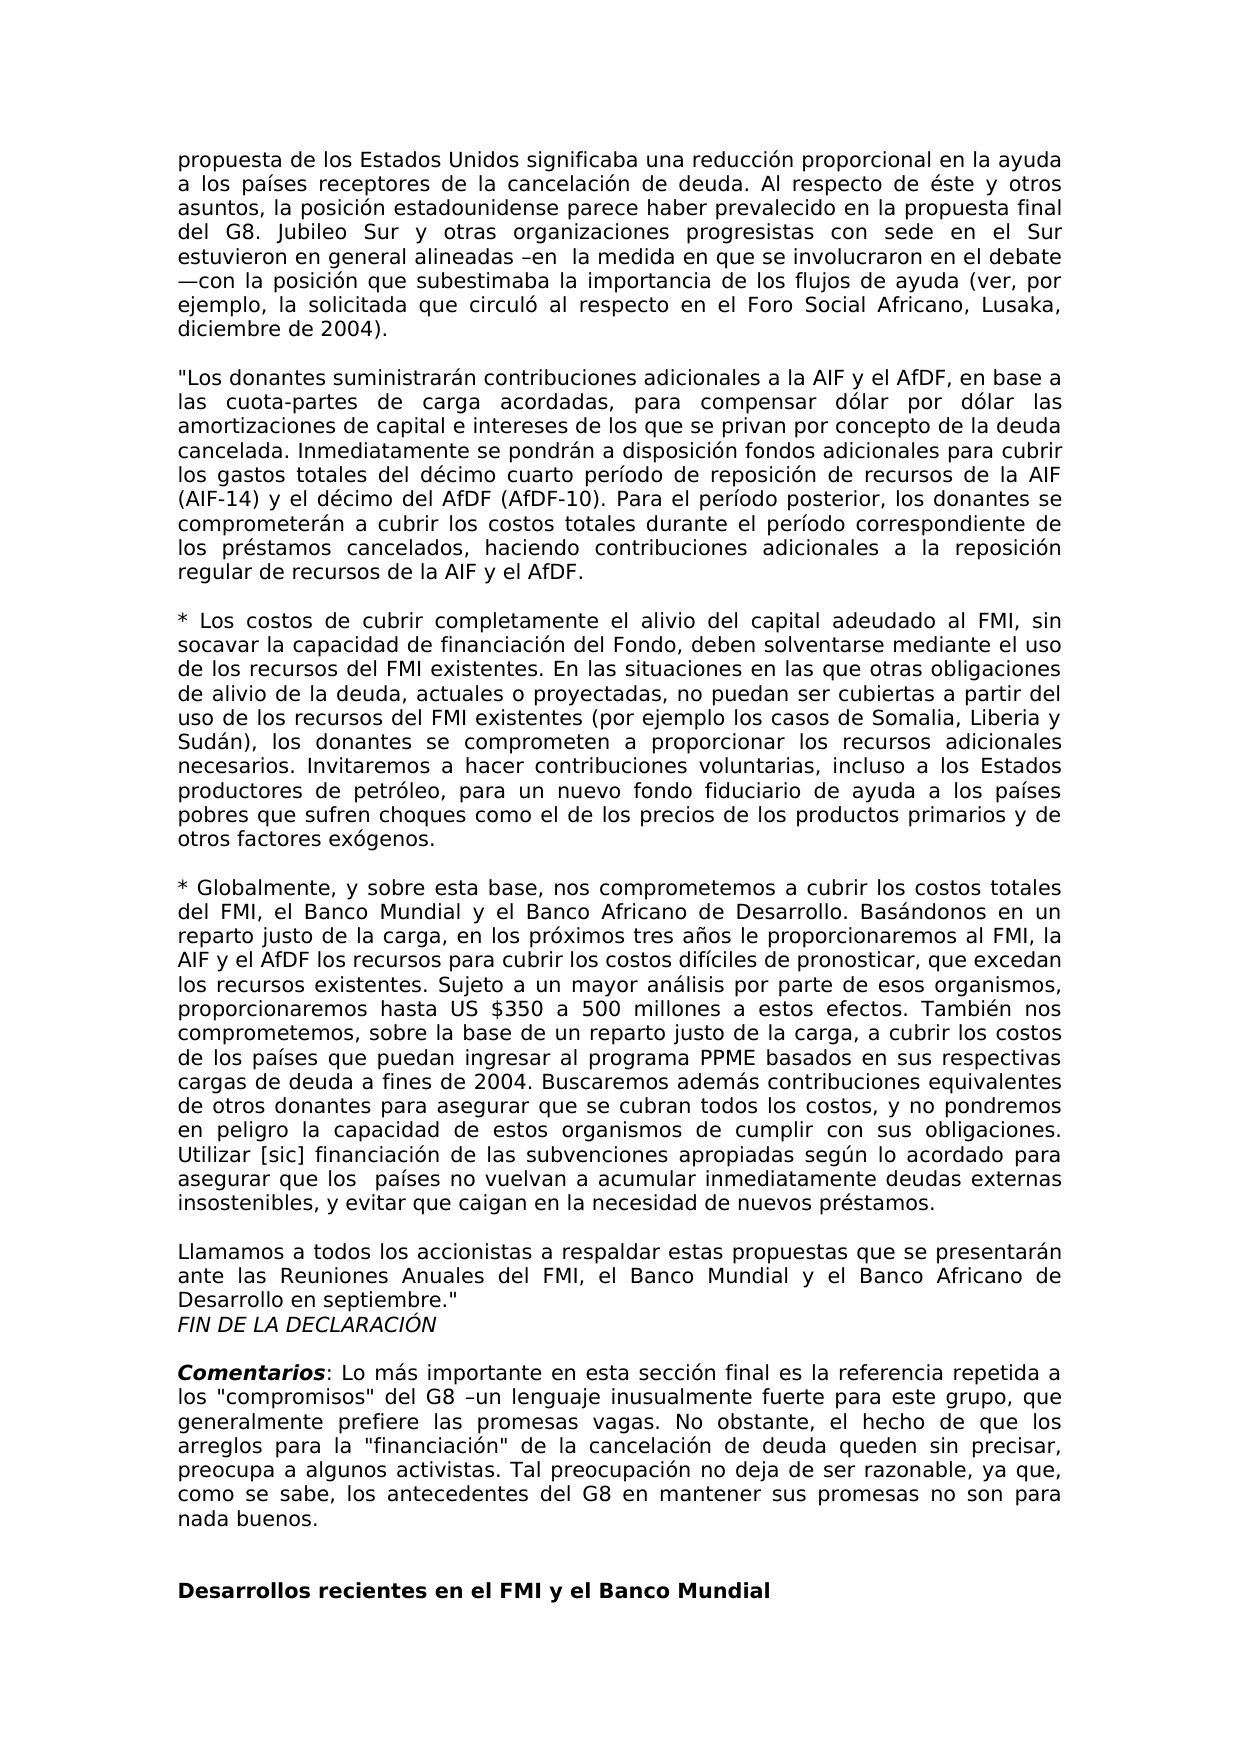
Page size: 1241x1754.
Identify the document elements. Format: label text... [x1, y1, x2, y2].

text Comentarios: Lo más importante en esta sección final es la referencia repetida a los "compromisos" del G8 –un lenguaje inusualmente fuerte para este grupo, que generalmente prefiere las promesas vagas. No obstante, el hecho de que los arreglos para la "financiación" de la cancelación de deuda queden sin precisar, preocupa a algunos activistas. Tal preocupación no deja de ser razonable, ya que, como se sabe, los antecedentes del G8 en mantener sus promesas no son para nada buenos. [177, 1361, 1063, 1531]
text propuesta de los Estados Unidos significaba una reducción proporcional en la ayuda a los países receptores de la cancelación de deuda. Al respecto de éste y otros asuntos, la posición estadounidense parece haber prevalecido en la propuesta final del G8. Jubileo Sur y otras organizaciones progresistas con sede en el Sur estuvieron en general alineadas –en la medida en que se involucraron en el debate—con la posición que subestimaba la importancia de los flujos de ayuda (ver, por ejemplo, la solicitada que circuló al respecto en el Foro Social Africano, Lusaka, diciembre de 2004). [177, 148, 1063, 342]
text Desarrollos recientes en el FMI y el Banco Mundial [177, 1579, 1063, 1604]
text * Globalmente, y sobre esta base, nos comprometemos a cubrir los costos totales del FMI, el Banco Mundial y el Banco Africano de Desarrollo. Basándonos en un reparto justo de la carga, en los próximos tres años le proporcionaremos al FMI, la AIF y el AfDF los recursos para cubrir los costos difíciles de pronosticar, que excedan los recursos existentes. Sujeto a un mayor análisis por parte de esos organismos, proporcionaremos hasta US $350 a 500 millones a estos efectos. También nos comprometemos, sobre la base de un reparto justo de la carga, a cubrir los costos de los países que puedan ingresar al programa PPME basados en sus respectivas cargas de deuda a fines de 2004. Buscaremos además contribuciones equivalentes de otros donantes para asegurar que se cubran todos los costos, y no pondremos en peligro la capacidad de estos organismos de cumplir con sus obligaciones. Utilizar [sic] financiación de las subvenciones apropiadas según lo acordado para asegurar que los países no vuelvan a acumular inmediatamente deudas externas insostenibles, y evitar que caigan en la necesidad de nuevos préstamos. [177, 876, 1063, 1216]
text FIN DE LA DECLARACIÓN [177, 1313, 1063, 1337]
text Llamamos a todos los accionistas a respaldar estas propuestas que se presentarán ante las Reuniones Anuales del FMI, el Banco Mundial y el Banco Africano de Desarrollo en septiembre." [177, 1240, 1063, 1313]
text * Los costos de cubrir completamente el alivio del capital adeudado al FMI, sin socavar la capacidad de financiación del Fondo, deben solventarse mediante el uso de los recursos del FMI existentes. En las situaciones en las que otras obligaciones de alivio de la deuda, actuales o proyectadas, no puedan ser cubiertas a partir del uso de los recursos del FMI existentes (por ejemplo los casos de Somalia, Liberia y Sudán), los donantes se comprometen a proporcionar los recursos adicionales necesarios. Invitaremos a hacer contribuciones voluntarias, incluso a los Estados productores de petróleo, para un nuevo fondo fiduciario de ayuda a los países pobres que sufren choques como el de los precios de los productos primarios y de otros factores exógenos. [177, 609, 1063, 851]
text "Los donantes suministrarán contribuciones adicionales a la AIF y el AfDF, en base a las cuota-partes de carga acordadas, para compensar dólar por dólar las amortizaciones de capital e intereses de los que se privan por concepto de la deuda cancelada. Inmediatamente se pondrán a disposición fondos adicionales para cubrir los gastos totales del décimo cuarto período de reposición de recursos de la AIF (AIF-14) y el décimo del AfDF (AfDF-10). Para el período posterior, los donantes se comprometerán a cubrir los costos totales durante el período correspondiente de los préstamos cancelados, haciendo contribuciones adicionales a la reposición regular de recursos de la AIF y el AfDF. [177, 366, 1063, 584]
